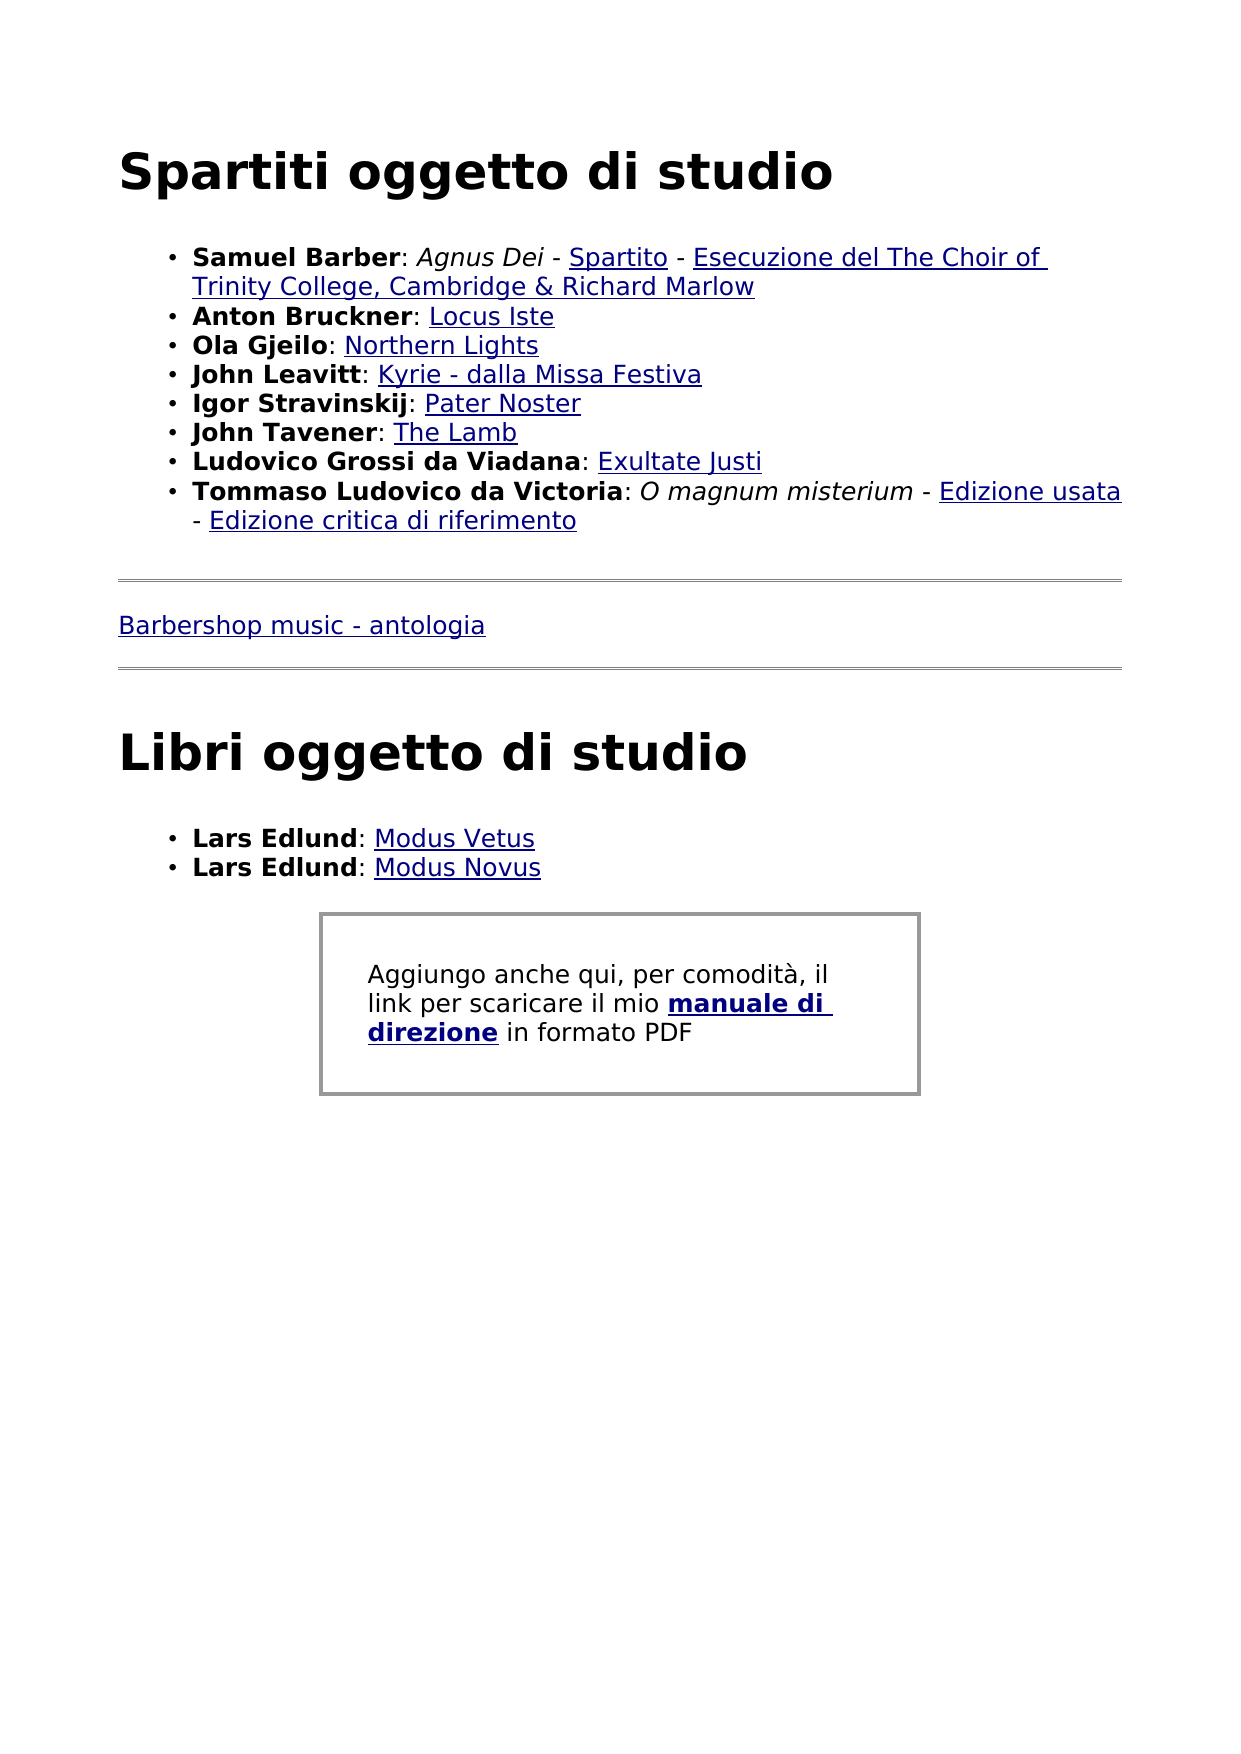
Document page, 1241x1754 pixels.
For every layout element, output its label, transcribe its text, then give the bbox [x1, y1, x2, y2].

list Lars Edlund: Modus Novus [177, 853, 1122, 882]
list Anton Bruckner: Locus Iste [177, 302, 1122, 331]
subtitle Libri oggetto di studio [118, 724, 1122, 782]
list Ola Gjeilo: Northern Lights [177, 331, 1122, 360]
list John Tavener: The Lamb [177, 418, 1122, 447]
list Samuel Barber: Agnus Dei - Spartito - Esecuzione del The Choir of Trinity College, Cambridge & Richard Marlow [177, 243, 1122, 302]
list Tommaso Ludovico da Victoria: O magnum misterium - Edizione usata - Edizione critica di riferimento [177, 477, 1122, 535]
text Barbershop music - antologia [118, 611, 1122, 640]
list Igor Stravinskij: Pater Noster [177, 389, 1122, 418]
table_header Aggiungo anche qui, per comodità, il link per scaricare il mio manuale di direzione in formato PDF [332, 925, 908, 1083]
list Lars Edlund: Modus Vetus [177, 824, 1122, 853]
list Ludovico Grossi da Viadana: Exultate Justi [177, 447, 1122, 477]
list John Leavitt: Kyrie - dalla Missa Festiva [177, 360, 1122, 389]
subtitle Spartiti oggetto di studio [118, 143, 1122, 201]
